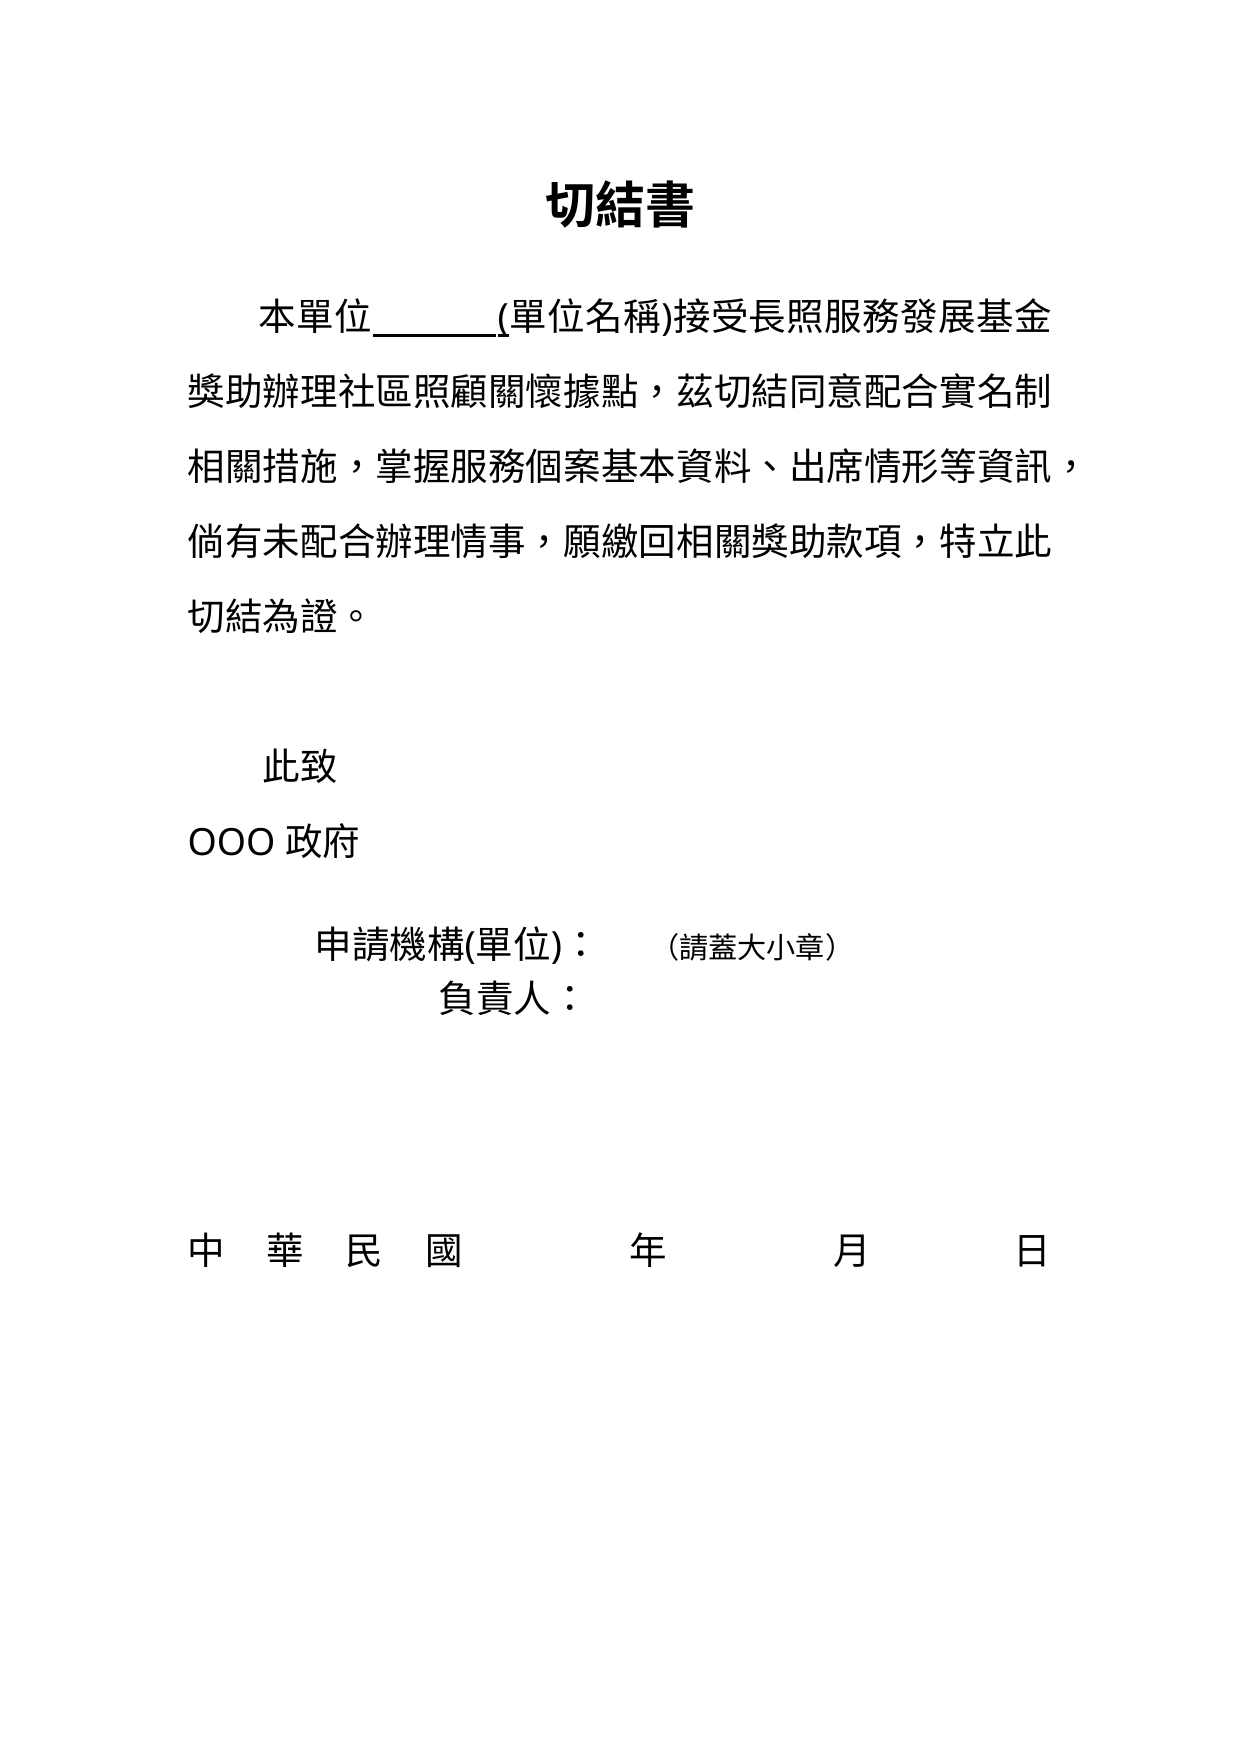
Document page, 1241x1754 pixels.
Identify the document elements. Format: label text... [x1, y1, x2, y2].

text 切結書 [187, 164, 1053, 239]
text 負責人： [187, 969, 1053, 1023]
text OOO 政府 [187, 802, 1053, 877]
text 本單位 (單位名稱)接受長照服務發展基金獎助辦理社區照顧關懷據點，茲切結同意配合實名制相關措施，掌握服務個案基本資料、出席情形等資訊，倘有未配合辦理情事，願繳回相關獎助款項，特立此切結為證。 [187, 277, 1053, 652]
text 此致 [187, 727, 1053, 802]
text 中 華 民 國 年 月 日 [187, 1211, 1053, 1286]
text 申請機構(單位)： （請蓋大小章） [187, 914, 1053, 969]
